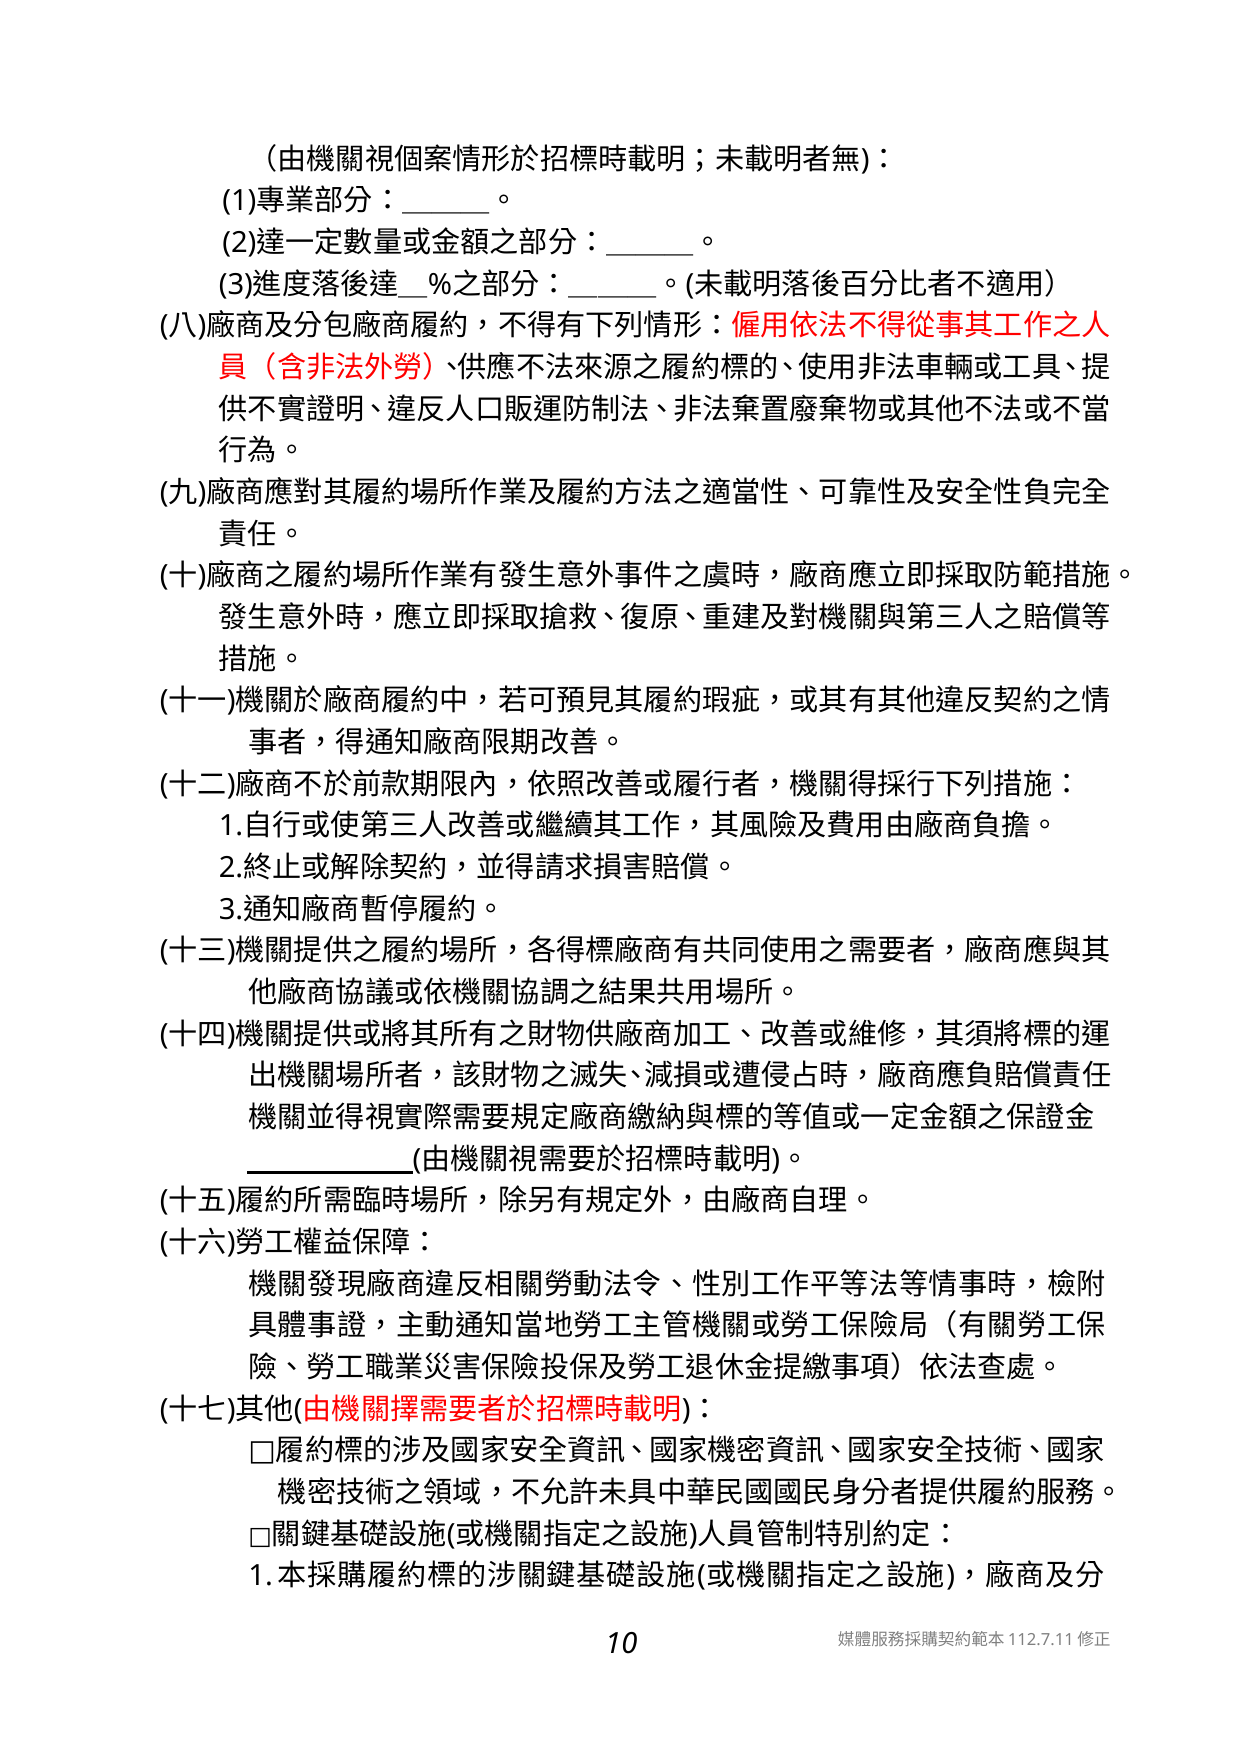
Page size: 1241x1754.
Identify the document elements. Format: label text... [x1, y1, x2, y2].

text (十二)廠商不於前款期限內，依照改善或履行者，機關得採行下列措施： [159, 761, 1110, 802]
text (九)廠商應對其履約場所作業及履約方法之適當性、可靠性及安全性負完全責任。 [159, 469, 1110, 552]
text (十七)其他(由機關擇需要者於招標時載明)： [159, 1386, 1110, 1427]
text 2.終止或解除契約，並得請求損害賠償。 [218, 844, 1108, 886]
text (十五)履約所需臨時場所，除另有規定外，由廠商自理。 [159, 1177, 1110, 1219]
text 機關發現廠商違反相關勞動法令、性別工作平等法等情事時，檢附具體事證，主動通知當地勞工主管機關或勞工保險局（有關勞工保險、勞工職業災害保險投保及勞工退休金提繳事項）依法查處。 [248, 1261, 1108, 1386]
text 1.自行或使第三人改善或繼續其工作，其風險及費用由廠商負擔。 [218, 802, 1108, 844]
text (十三)機關提供之履約場所，各得標廠商有共同使用之需要者，廠商應與其他廠商協議或依機關協調之結果共用場所。 [159, 927, 1110, 1011]
text (2)達一定數量或金額之部分：＿＿＿。 [222, 219, 1110, 261]
text (十六)勞工權益保障： [159, 1219, 1110, 1261]
text (十)廠商之履約場所作業有發生意外事件之虞時，廠商應立即採取防範措施。發生意外時，應立即採取搶救、復原、重建及對機關與第三人之賠償等措施。 [159, 552, 1110, 677]
text (3)進度落後達＿%之部分：＿＿＿。(未載明落後百分比者不適用） [218, 261, 1108, 302]
text (八)廠商及分包廠商履約，不得有下列情形：僱用依法不得從事其工作之人員（含非法外勞）、供應不法來源之履約標的、使用非法車輛或工具、提供不實證明、違反人口販運防制法、非法棄置廢棄物或其他不法或不當行為。 [159, 302, 1110, 469]
text （由機關視個案情形於招標時載明；未載明者無)： [218, 136, 1108, 177]
text (十四)機關提供或將其所有之財物供廠商加工、改善或維修，其須將標的運出機關場所者，該財物之滅失、減損或遭侵占時，廠商應負賠償責任。機關並得視實際需要規定廠商繳納與標的等值或一定金額之保證金 [159, 1011, 1110, 1136]
text 3.通知廠商暫停履約。 [218, 886, 1108, 927]
text (十一)機關於廠商履約中，若可預見其履約瑕疵，或其有其他違反契約之情事者，得通知廠商限期改善。 [159, 677, 1110, 761]
text (由機關視需要於招標時載明)。 [159, 1136, 1110, 1177]
text 1. 本採購履約標的涉關鍵基礎設施(或機關指定之設施)，廠商及分 [248, 1552, 1104, 1594]
text □履約標的涉及國家安全資訊、國家機密資訊、國家安全技術、國家機密技術之領域，不允許未具中華民國國民身分者提供履約服務。 [248, 1427, 1104, 1511]
text □關鍵基礎設施(或機關指定之設施)人員管制特別約定： [248, 1511, 1104, 1552]
text (1)專業部分：＿＿＿。 [222, 177, 1110, 219]
